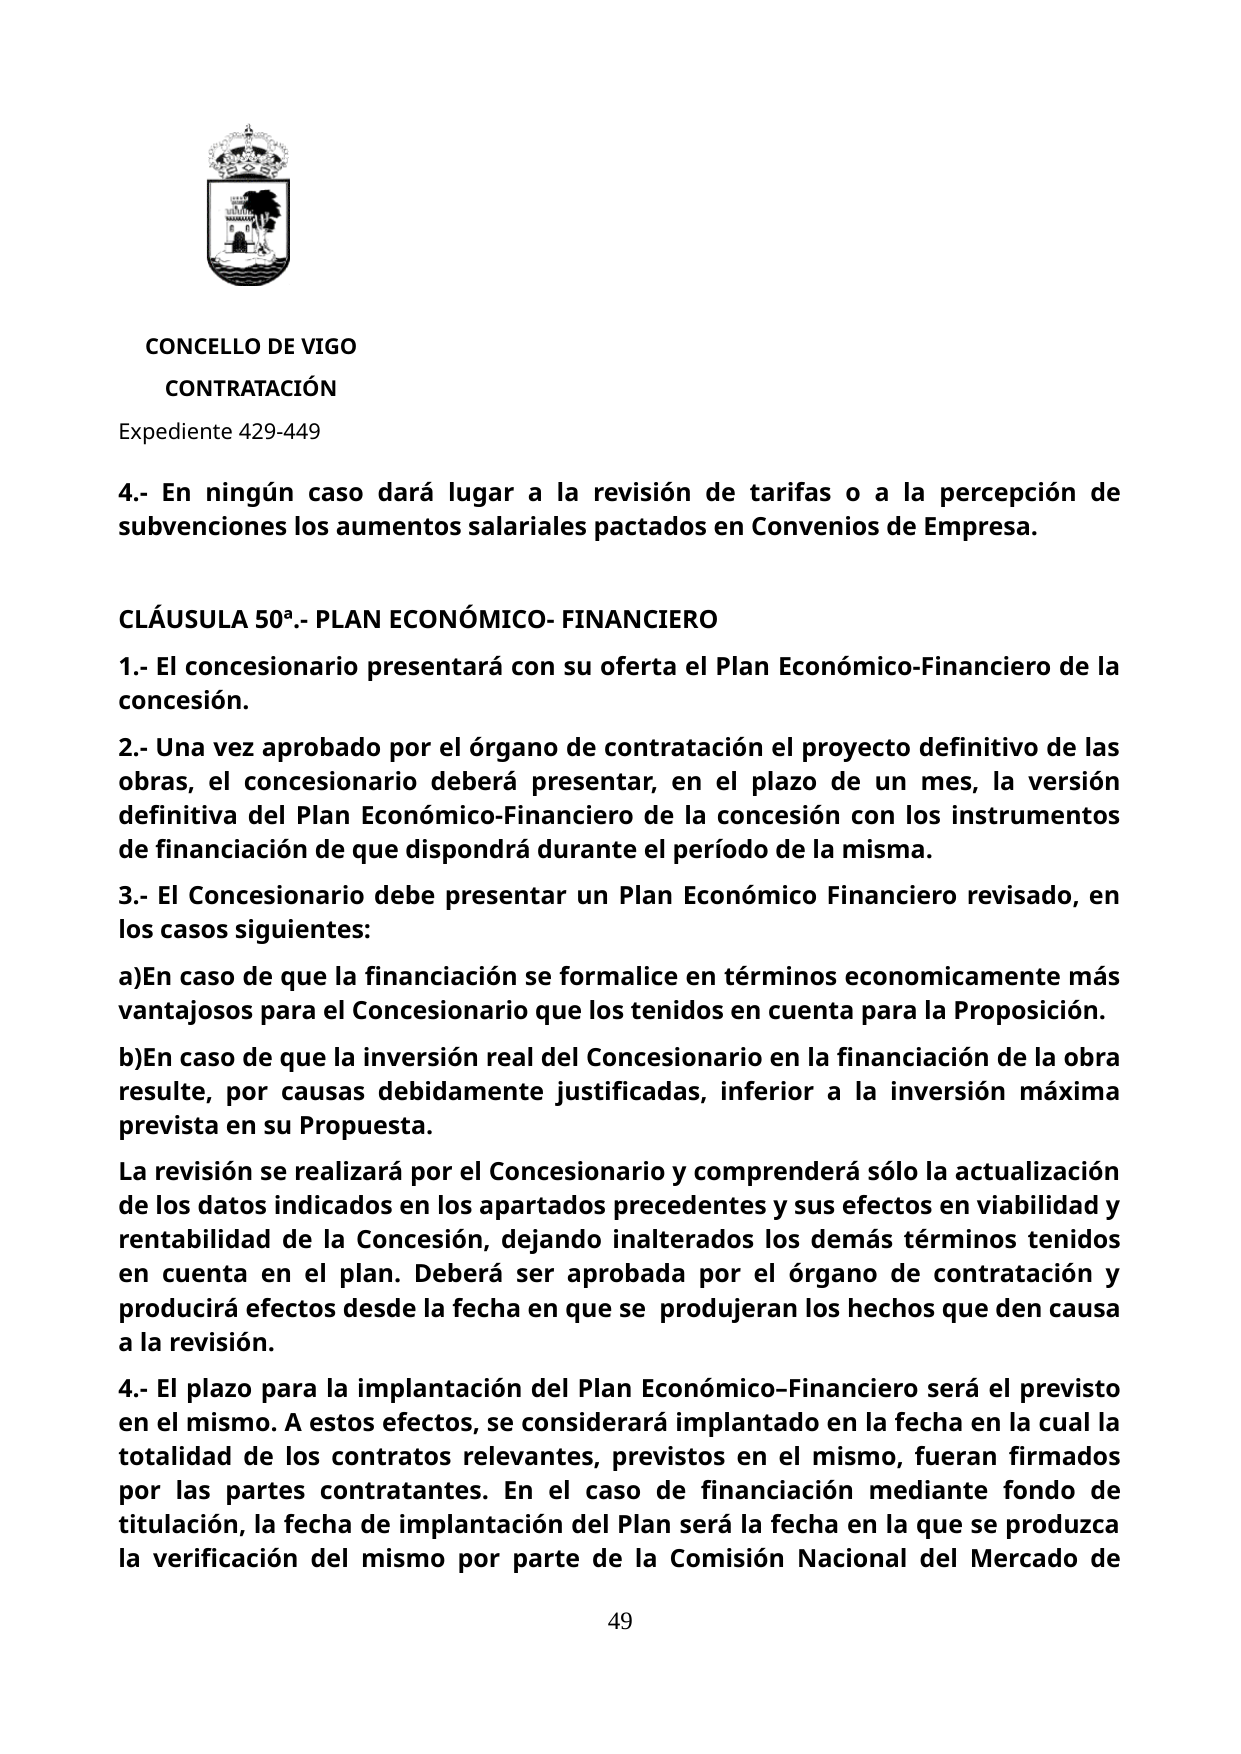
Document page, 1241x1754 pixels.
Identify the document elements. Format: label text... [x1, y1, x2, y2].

text a)En caso de que la financiación se formalice en términos economicamente más vantajosos para el Concesionario que los tenidos en cuenta para la Proposición. [118, 959, 1122, 1027]
text b)En caso de que la inversión real del Concesionario en la financiación de la obra resulte, por causas debidamente justificadas, inferior a la inversión máxima prevista en su Propuesta. [118, 1039, 1122, 1141]
text 1.- El concesionario presentará con su oferta el Plan Económico-Financiero de la concesión. [118, 649, 1122, 717]
text 4.- En ningún caso dará lugar a la revisión de tarifas o a la percepción de subvenciones los aumentos salariales pactados en Convenios de Empresa. [118, 475, 1122, 543]
text 4.- El plazo para la implantación del Plan Económico–Financiero será el previsto en el mismo. A estos efectos, se considerará implantado en la fecha en la cual la totalidad de los contratos relevantes, previstos en el mismo, fueran firmados por las partes contratantes. En el caso de financiación mediante fondo de titulación, la fecha de implantación del Plan será la fecha en la que se produzca la verificación del mismo por parte de la Comisión Nacional del Mercado de [118, 1371, 1122, 1575]
picture [206, 123, 290, 286]
text CLÁUSULA 50ª.- PLAN ECONÓMICO- FINANCIERO [118, 602, 1122, 636]
text 2.- Una vez aprobado por el órgano de contratación el proyecto definitivo de las obras, el concesionario deberá presentar, en el plazo de un mes, la versión definitiva del Plan Económico-Financiero de la concesión con los instrumentos de financiación de que dispondrá durante el período de la misma. [118, 729, 1122, 866]
text La revisión se realizará por el Concesionario y comprenderá sólo la actualización de los datos indicados en los apartados precedentes y sus efectos en viabilidad y rentabilidad de la Concesión, dejando inalterados los demás términos tenidos en cuenta en el plan. Deberá ser aprobada por el órgano de contratación y producirá efectos desde la fecha en que se produjeran los hechos que den causa a la revisión. [118, 1154, 1122, 1358]
text 3.- El Concesionario debe presentar un Plan Económico Financiero revisado, en los casos siguientes: [118, 878, 1122, 946]
